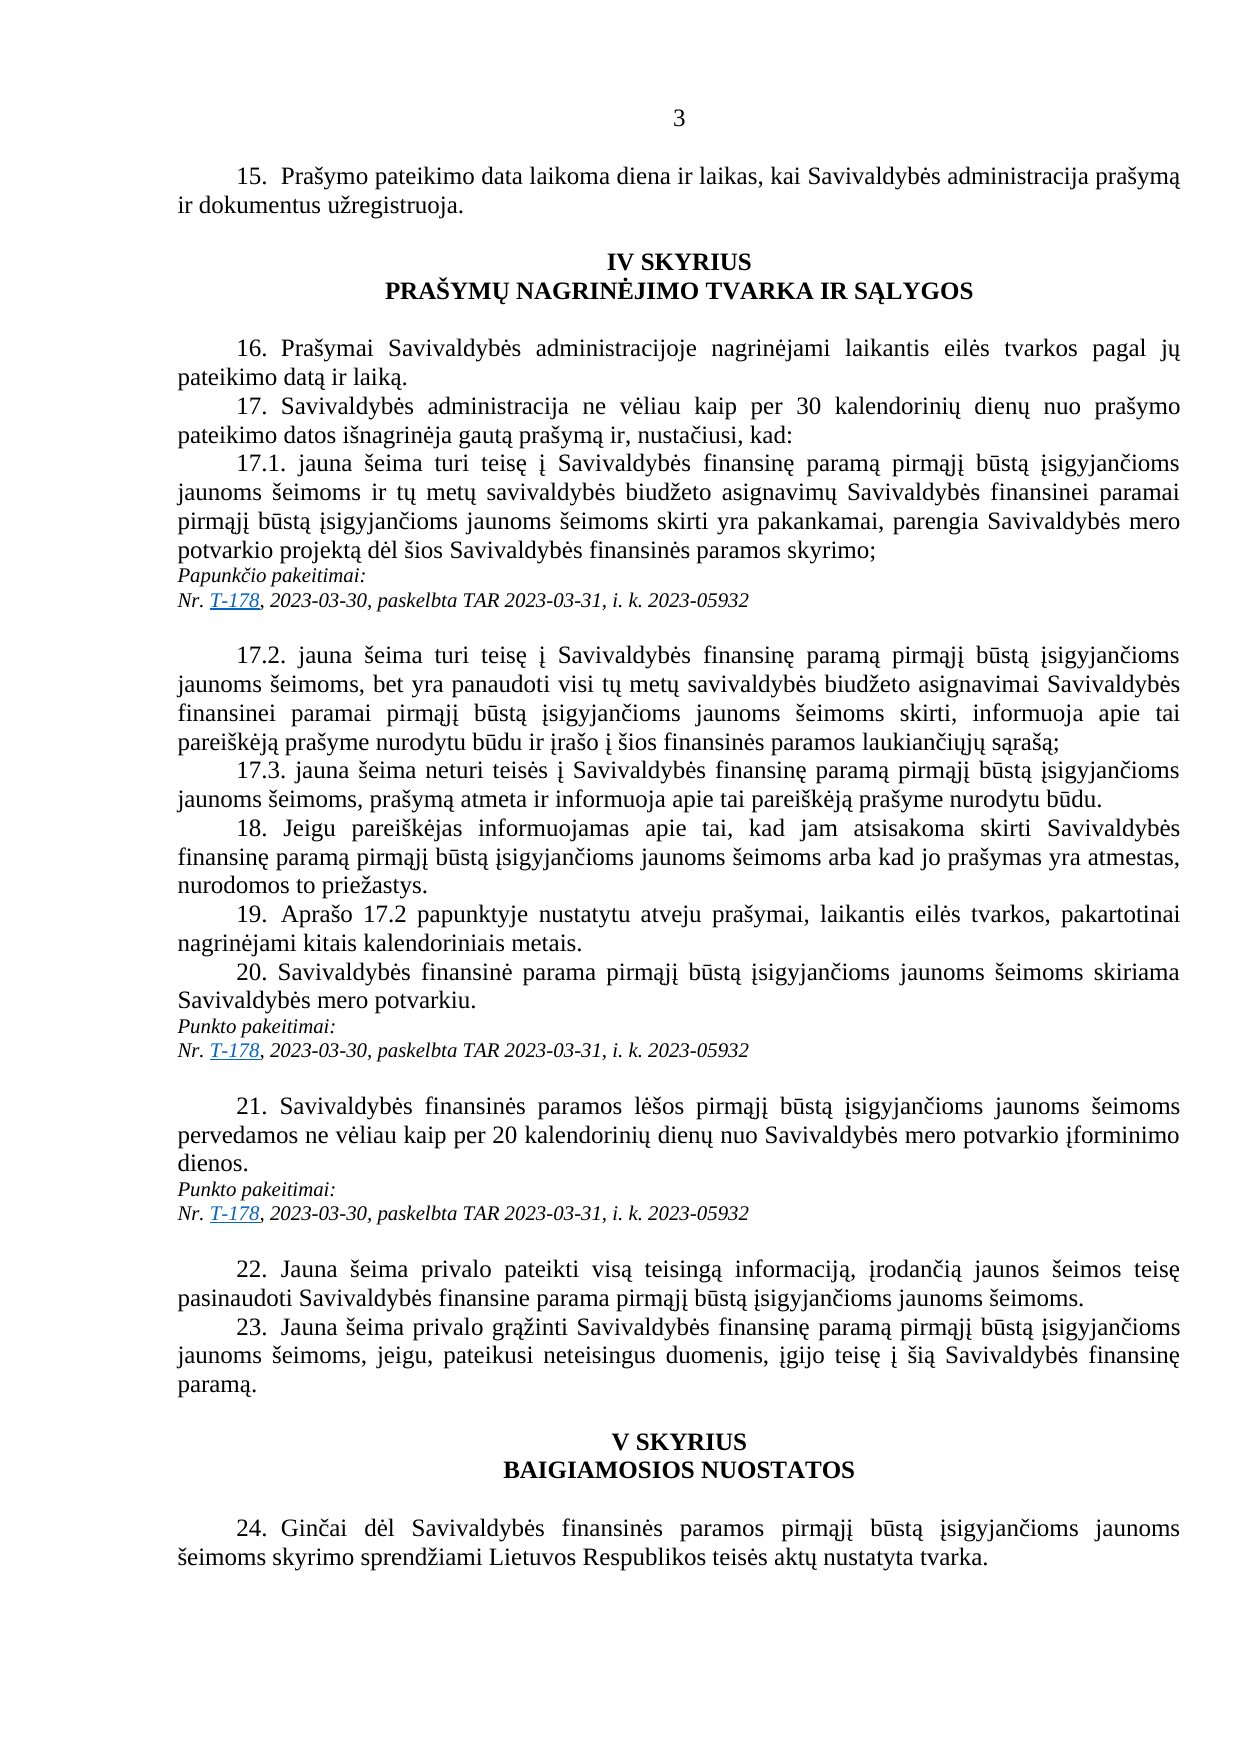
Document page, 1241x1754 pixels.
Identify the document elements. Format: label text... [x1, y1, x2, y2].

text BAIGIAMOSIOS NUOSTATOS [177, 1455, 1181, 1484]
text 17.2. jauna šeima turi teisę į Savivaldybės finansinę paramą pirmąjį būstą įsigyjančioms jaunoms šeimoms, bet yra panaudoti visi tų metų savivaldybės biudžeto asignavimai Savivaldybės finansinei paramai pirmąjį būstą įsigyjančioms jaunoms šeimoms skirti, informuoja apie tai pareiškėją prašyme nurodytu būdu ir įrašo į šios finansinės paramos laukiančiųjų sąrašą; [177, 640, 1181, 755]
text 20. Savivaldybės finansinė parama pirmąjį būstą įsigyjančioms jaunoms šeimoms skiriama Savivaldybės mero potvarkiu. [177, 957, 1181, 1014]
text Nr. T-178, 2023-03-30, paskelbta TAR 2023-03-31, i. k. 2023-05932 [177, 1038, 1181, 1062]
text 16. Prašymai Savivaldybės administracijoje nagrinėjami laikantis eilės tvarkos pagal jų pateikimo datą ir laiką. [177, 333, 1181, 391]
text 15. Prašymo pateikimo data laikoma diena ir laikas, kai Savivaldybės administracija prašymą ir dokumentus užregistruoja. [177, 161, 1181, 218]
text Punkto pakeitimai: [177, 1014, 1181, 1038]
text 17.3. jauna šeima neturi teisės į Savivaldybės finansinę paramą pirmąjį būstą įsigyjančioms jaunoms šeimoms, prašymą atmeta ir informuoja apie tai pareiškėją prašyme nurodytu būdu. [177, 755, 1181, 813]
text 17. Savivaldybės administracija ne vėliau kaip per 30 kalendorinių dienų nuo prašymo pateikimo datos išnagrinėja gautą prašymą ir, nustačiusi, kad: [177, 391, 1181, 448]
text Nr. T-178, 2023-03-30, paskelbta TAR 2023-03-31, i. k. 2023-05932 [177, 1201, 1181, 1225]
text 17.1. jauna šeima turi teisę į Savivaldybės finansinę paramą pirmąjį būstą įsigyjančioms jaunoms šeimoms ir tų metų savivaldybės biudžeto asignavimų Savivaldybės finansinei paramai pirmąjį būstą įsigyjančioms jaunoms šeimoms skirti yra pakankamai, parengia Savivaldybės mero potvarkio projektą dėl šios Savivaldybės finansinės paramos skyrimo; [177, 448, 1181, 563]
text PRAŠYMŲ NAGRINĖJIMO TVARKA IR SĄLYGOS [177, 276, 1181, 305]
text Papunkčio pakeitimai: [177, 563, 1181, 587]
text 18. Jeigu pareiškėjas informuojamas apie tai, kad jam atsisakoma skirti Savivaldybės finansinę paramą pirmąjį būstą įsigyjančioms jaunoms šeimoms arba kad jo prašymas yra atmestas, nurodomos to priežastys. [177, 813, 1181, 899]
text 23. Jauna šeima privalo grąžinti Savivaldybės finansinę paramą pirmąjį būstą įsigyjančioms jaunoms šeimoms, jeigu, pateikusi neteisingus duomenis, įgijo teisę į šią Savivaldybės finansinę paramą. [177, 1312, 1181, 1398]
text Punkto pakeitimai: [177, 1177, 1181, 1201]
text V SKYRIUS [177, 1427, 1181, 1455]
text 24. Ginčai dėl Savivaldybės finansinės paramos pirmąjį būstą įsigyjančioms jaunoms šeimoms skyrimo sprendžiami Lietuvos Respublikos teisės aktų nustatyta tvarka. [177, 1513, 1181, 1570]
text Nr. T-178, 2023-03-30, paskelbta TAR 2023-03-31, i. k. 2023-05932 [177, 587, 1181, 612]
text 19. Aprašo 17.2 papunktyje nustatytu atveju prašymai, laikantis eilės tvarkos, pakartotinai nagrinėjami kitais kalendoriniais metais. [177, 899, 1181, 957]
text IV SKYRIUS [177, 247, 1181, 276]
text 22. Jauna šeima privalo pateikti visą teisingą informaciją, įrodančią jaunos šeimos teisę pasinaudoti Savivaldybės finansine parama pirmąjį būstą įsigyjančioms jaunoms šeimoms. [177, 1254, 1181, 1312]
text 21. Savivaldybės finansinės paramos lėšos pirmąjį būstą įsigyjančioms jaunoms šeimoms pervedamos ne vėliau kaip per 20 kalendorinių dienų nuo Savivaldybės mero potvarkio įforminimo dienos. [177, 1091, 1181, 1177]
